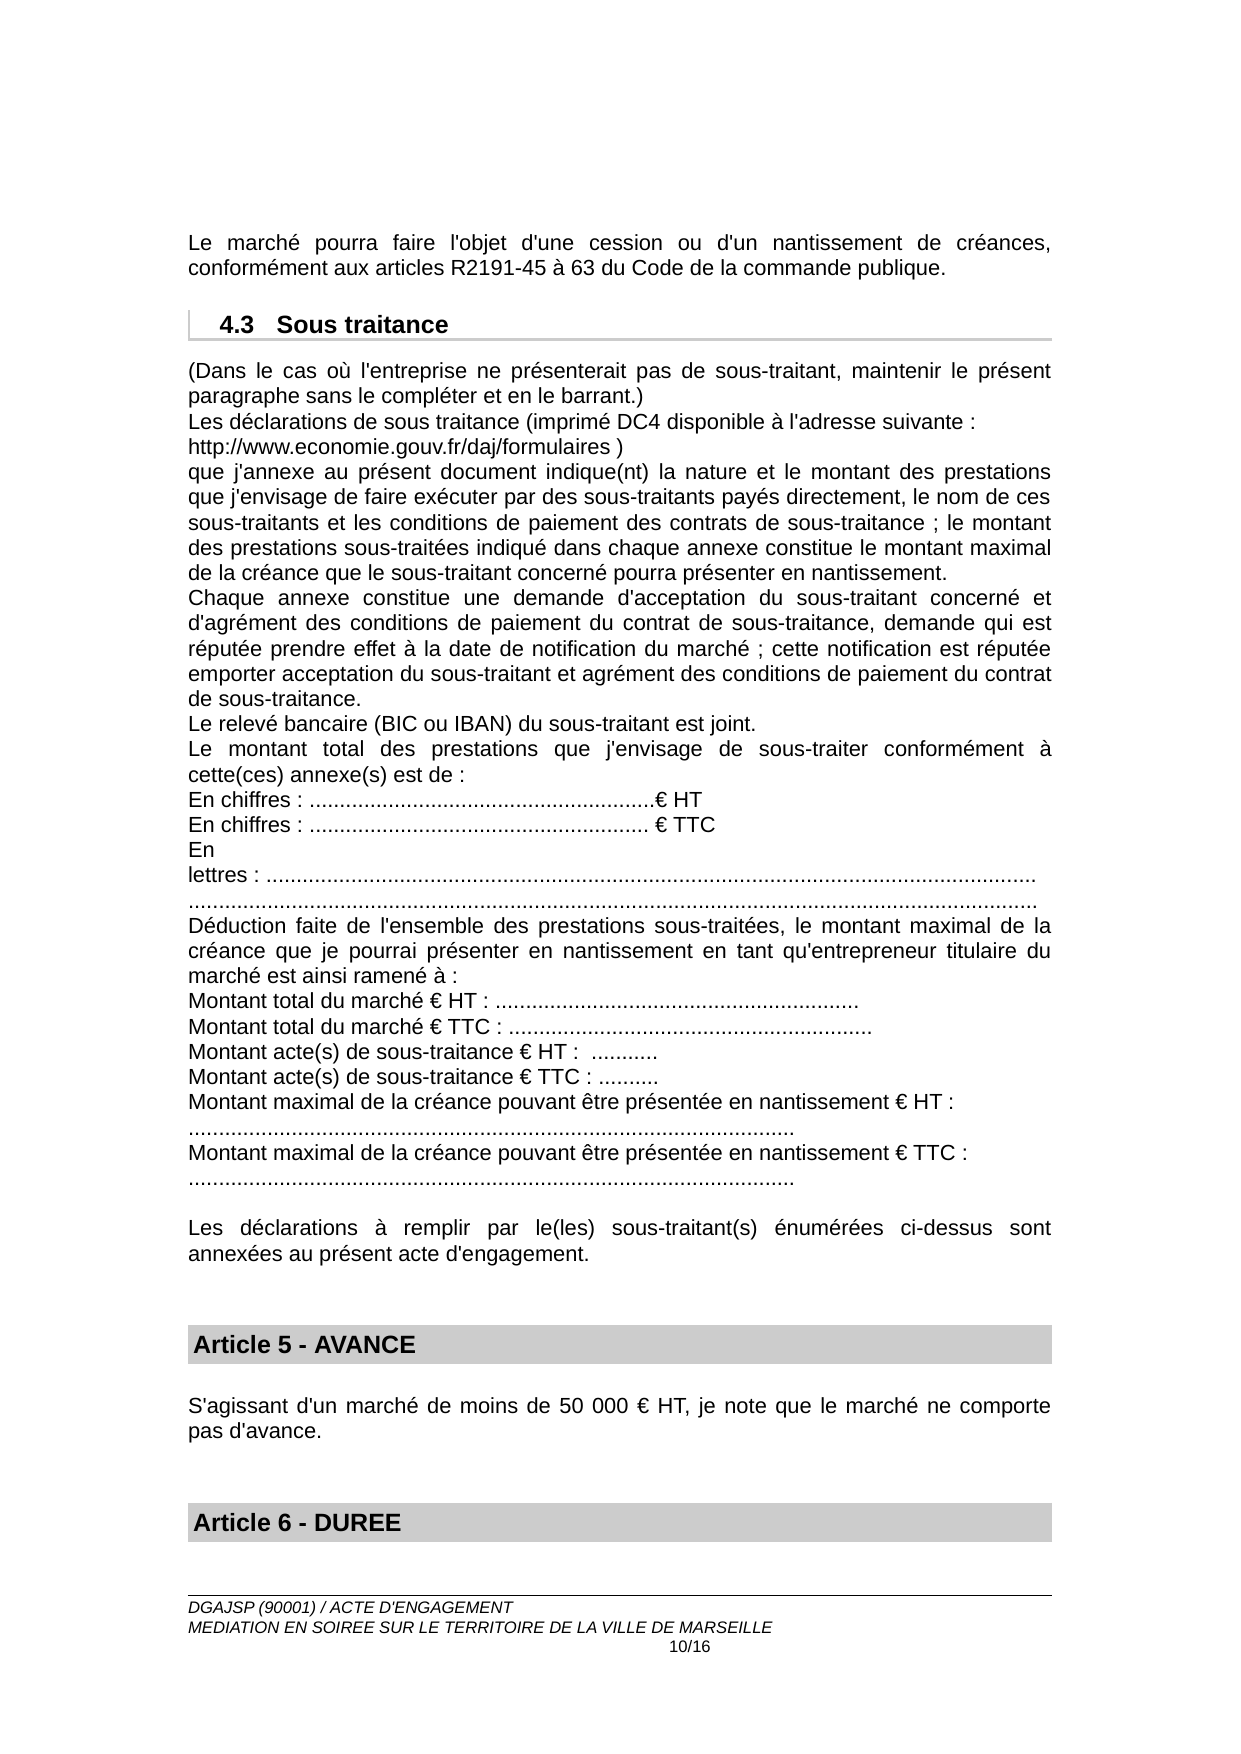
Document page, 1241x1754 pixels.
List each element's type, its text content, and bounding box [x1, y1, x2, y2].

text Chaque annexe constitue une demande d'acceptation du sous-traitant concerné et d'agrément des conditions de paiement du contrat de sous-traitance, demande qui est réputée prendre effet à la date de notification du marché ; cette notification est réputée emporter acceptation du sous-traitant et agrément des conditions de paiement du contrat de sous-traitance. [188, 585, 1052, 711]
text Déduction faite de l'ensemble des prestations sous-traitées, le montant maximal de la créance que je pourrai présenter en nantissement en tant qu'entrepreneur titulaire du marché est ainsi ramené à : [188, 913, 1052, 988]
text ............................................................................................................................................ [188, 888, 1052, 913]
text En chiffres : .........................................................€ HT [188, 787, 1052, 812]
text Montant total du marché € TTC : ............................................................ [188, 1014, 1052, 1039]
text (Dans le cas où l'entreprise ne présenterait pas de sous-traitant, maintenir le présent paragraphe sans le compléter et en le barrant.) [188, 358, 1052, 409]
text Le relevé bancaire (BIC ou IBAN) du sous-traitant est joint. [188, 711, 1052, 736]
text http://www.economie.gouv.fr/daj/formulaires ) [188, 434, 1052, 459]
text Les déclarations de sous traitance (imprimé DC4 disponible à l'adresse suivante : [188, 409, 1052, 434]
subtitle AVANCE [190, 1327, 1050, 1362]
text que j'annexe au présent document indique(nt) la nature et le montant des prestations que j'envisage de faire exécuter par des sous-traitants payés directement, le nom de ces sous-traitants et les conditions de paiement des contrats de sous-traitance ; le montant des prestations sous-traitées indiqué dans chaque annexe constitue le montant maximal de la créance que le sous-traitant concerné pourra présenter en nantissement. [188, 459, 1052, 585]
text En lettres : ............................................................................................................................... [188, 837, 1052, 888]
text Montant acte(s) de sous-traitance € HT : ........... [188, 1039, 1052, 1064]
text Montant maximal de la créance pouvant être présentée en nantissement € TTC : [188, 1140, 1052, 1165]
text Montant acte(s) de sous-traitance € TTC : .......... [188, 1064, 1052, 1089]
text Le montant total des prestations que j'envisage de sous-traiter conformément à cette(ces) annexe(s) est de : [188, 736, 1052, 787]
text Le marché pourra faire l'objet d'une cession ou d'un nantissement de créances, conformément aux articles R2191-45 à 63 du Code de la commande publique. [188, 230, 1052, 280]
text Montant total du marché € HT : ............................................................ [188, 988, 1052, 1014]
text .................................................................................................... [188, 1114, 1052, 1140]
subtitle Sous traitance [190, 310, 1052, 338]
subtitle DUREE [190, 1505, 1050, 1539]
text .................................................................................................... [188, 1165, 1052, 1190]
text S'agissant d'un marché de moins de 50 000 € HT, je note que le marché ne comporte pas d'avance. [188, 1393, 1052, 1444]
text En chiffres : ........................................................ € TTC [188, 812, 1052, 837]
text Les déclarations à remplir par le(les) sous-traitant(s) énumérées ci-dessus sont annexées au présent acte d'engagement. [188, 1215, 1052, 1266]
text Montant maximal de la créance pouvant être présentée en nantissement € HT : [188, 1089, 1052, 1114]
